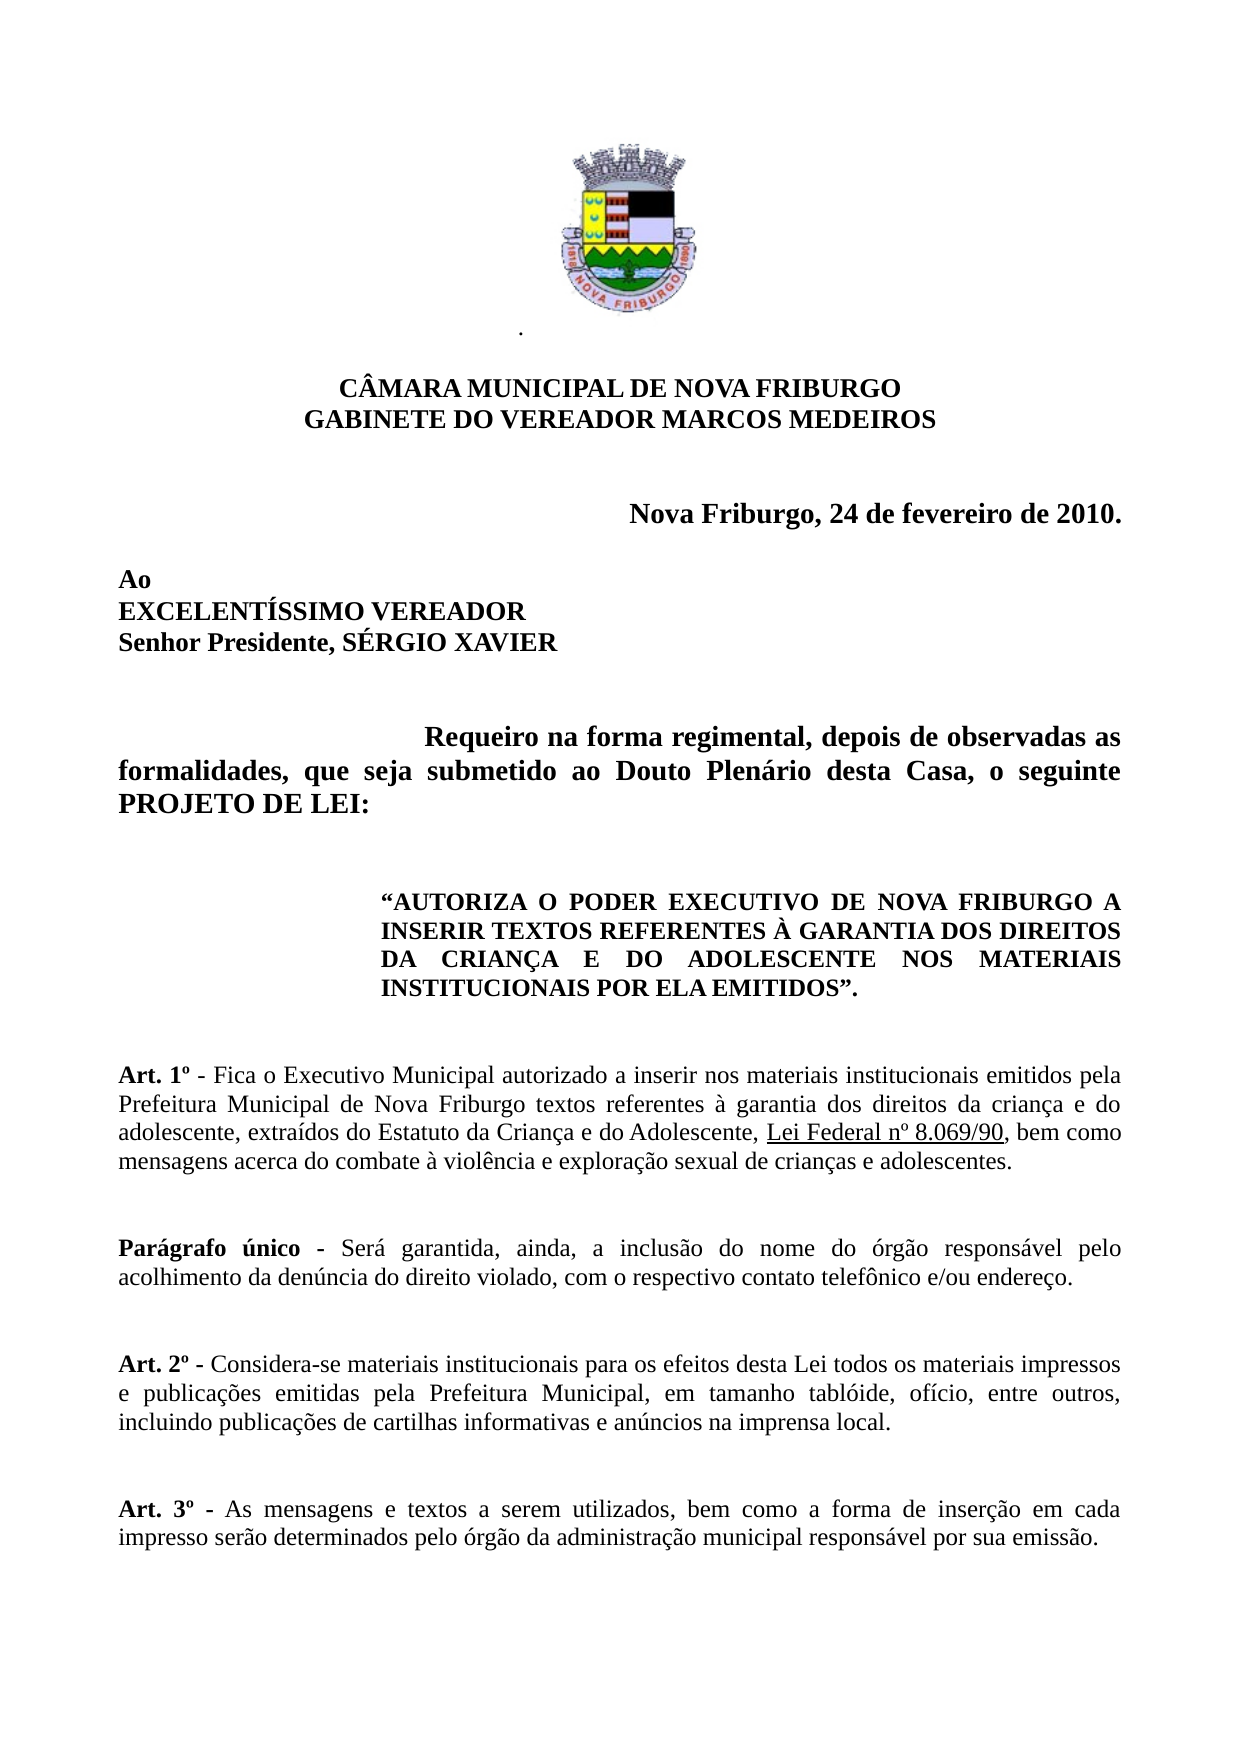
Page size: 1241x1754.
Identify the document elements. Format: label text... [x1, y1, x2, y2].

text EXCELENTÍSSIMO VEREADOR [118, 595, 1122, 626]
text CÂMARA MUNICIPAL DE NOVA FRIBURGO [118, 372, 1122, 403]
text Art. 3º - As mensagens e textos a serem utilizados, bem como a forma de inserção em cada impresso serão determinados pelo órgão da administração municipal responsável por sua emissão. [118, 1494, 1122, 1551]
text Art. 2º - Considera-se materiais institucionais para os efeitos desta Lei todos os materiais impressos e publicações emitidas pela Prefeitura Municipal, em tamanho tablóide, ofício, entre outros, incluindo publicações de cartilhas informativas e anúncios na imprensa local. [118, 1349, 1122, 1435]
text GABINETE DO VEREADOR MARCOS MEDEIROS [118, 403, 1122, 434]
text Requeiro na forma regimental, depois de observadas as formalidades, que seja submetido ao Douto Plenário desta Casa, o seguinte PROJETO DE LEI: [118, 719, 1122, 820]
text Art. 1º - Fica o Executivo Municipal autorizado a inserir nos materiais institucionais emitidos pela Prefeitura Municipal de Nova Friburgo textos referentes à garantia dos direitos da criança e do adolescente, extraídos do Estatuto da Criança e do Adolescente, Lei Federal nº 8.069/90, bem como mensagens acerca do combate à violência e exploração sexual de crianças e adolescentes. [118, 1060, 1122, 1175]
text . [118, 118, 1122, 341]
text Parágrafo único - Será garantida, ainda, a inclusão do nome do órgão responsável pelo acolhimento da denúncia do direito violado, com o respectivo contato telefônico e/ou endereço. [118, 1233, 1122, 1291]
text “AUTORIZA O PODER EXECUTIVO DE NOVA FRIBURGO A INSERIR TEXTOS REFERENTES À GARANTIA DOS DIREITOS DA CRIANÇA E DO ADOLESCENTE NOS MATERIAIS INSTITUCIONAIS POR ELA EMITIDOS”. [381, 887, 1122, 1002]
text Nova Friburgo, 24 de fevereiro de 2010. [118, 497, 1122, 530]
text Senhor Presidente, SÉRGIO XAVIER [118, 626, 1122, 657]
picture [540, 127, 706, 327]
text Ao [118, 564, 1122, 595]
